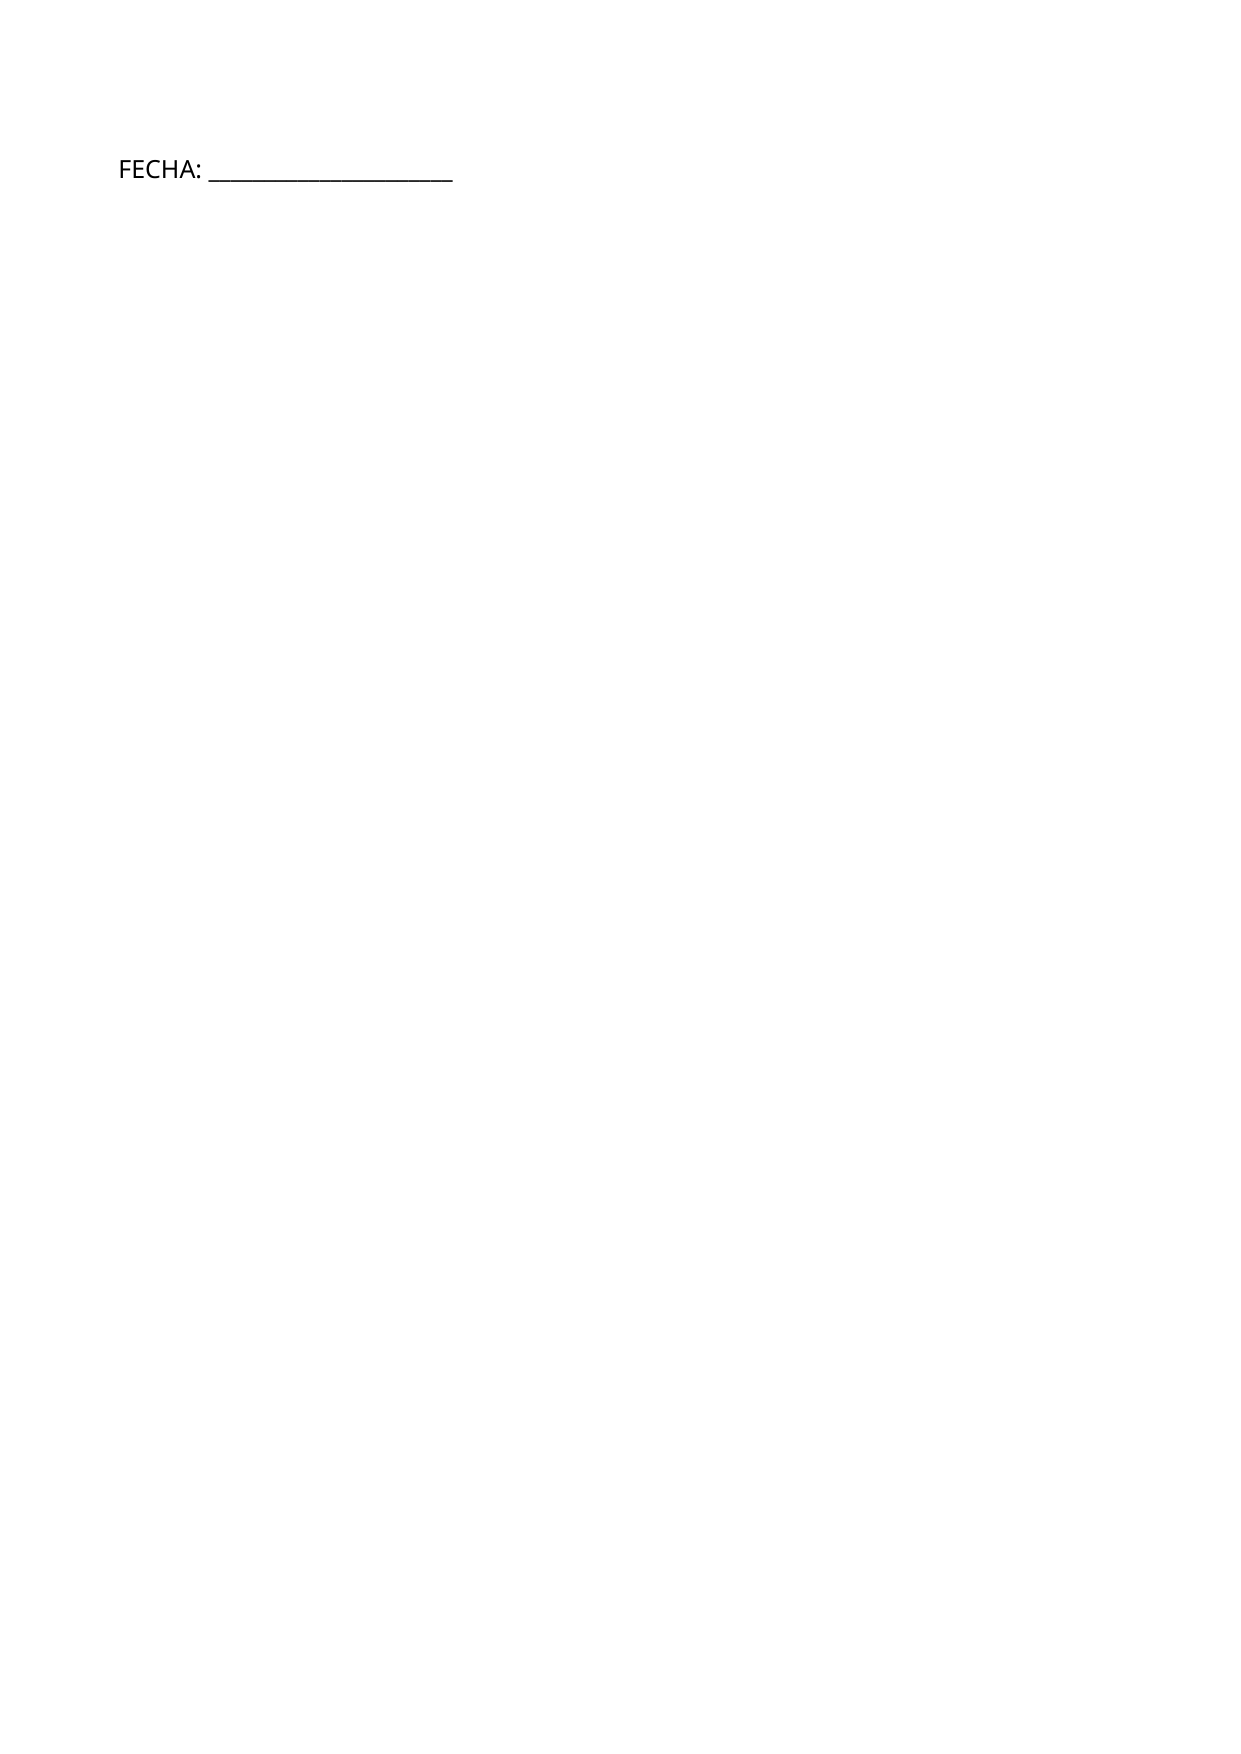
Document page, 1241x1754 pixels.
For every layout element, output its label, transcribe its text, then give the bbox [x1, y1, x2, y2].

text FECHA: ______________________ [118, 152, 1122, 186]
